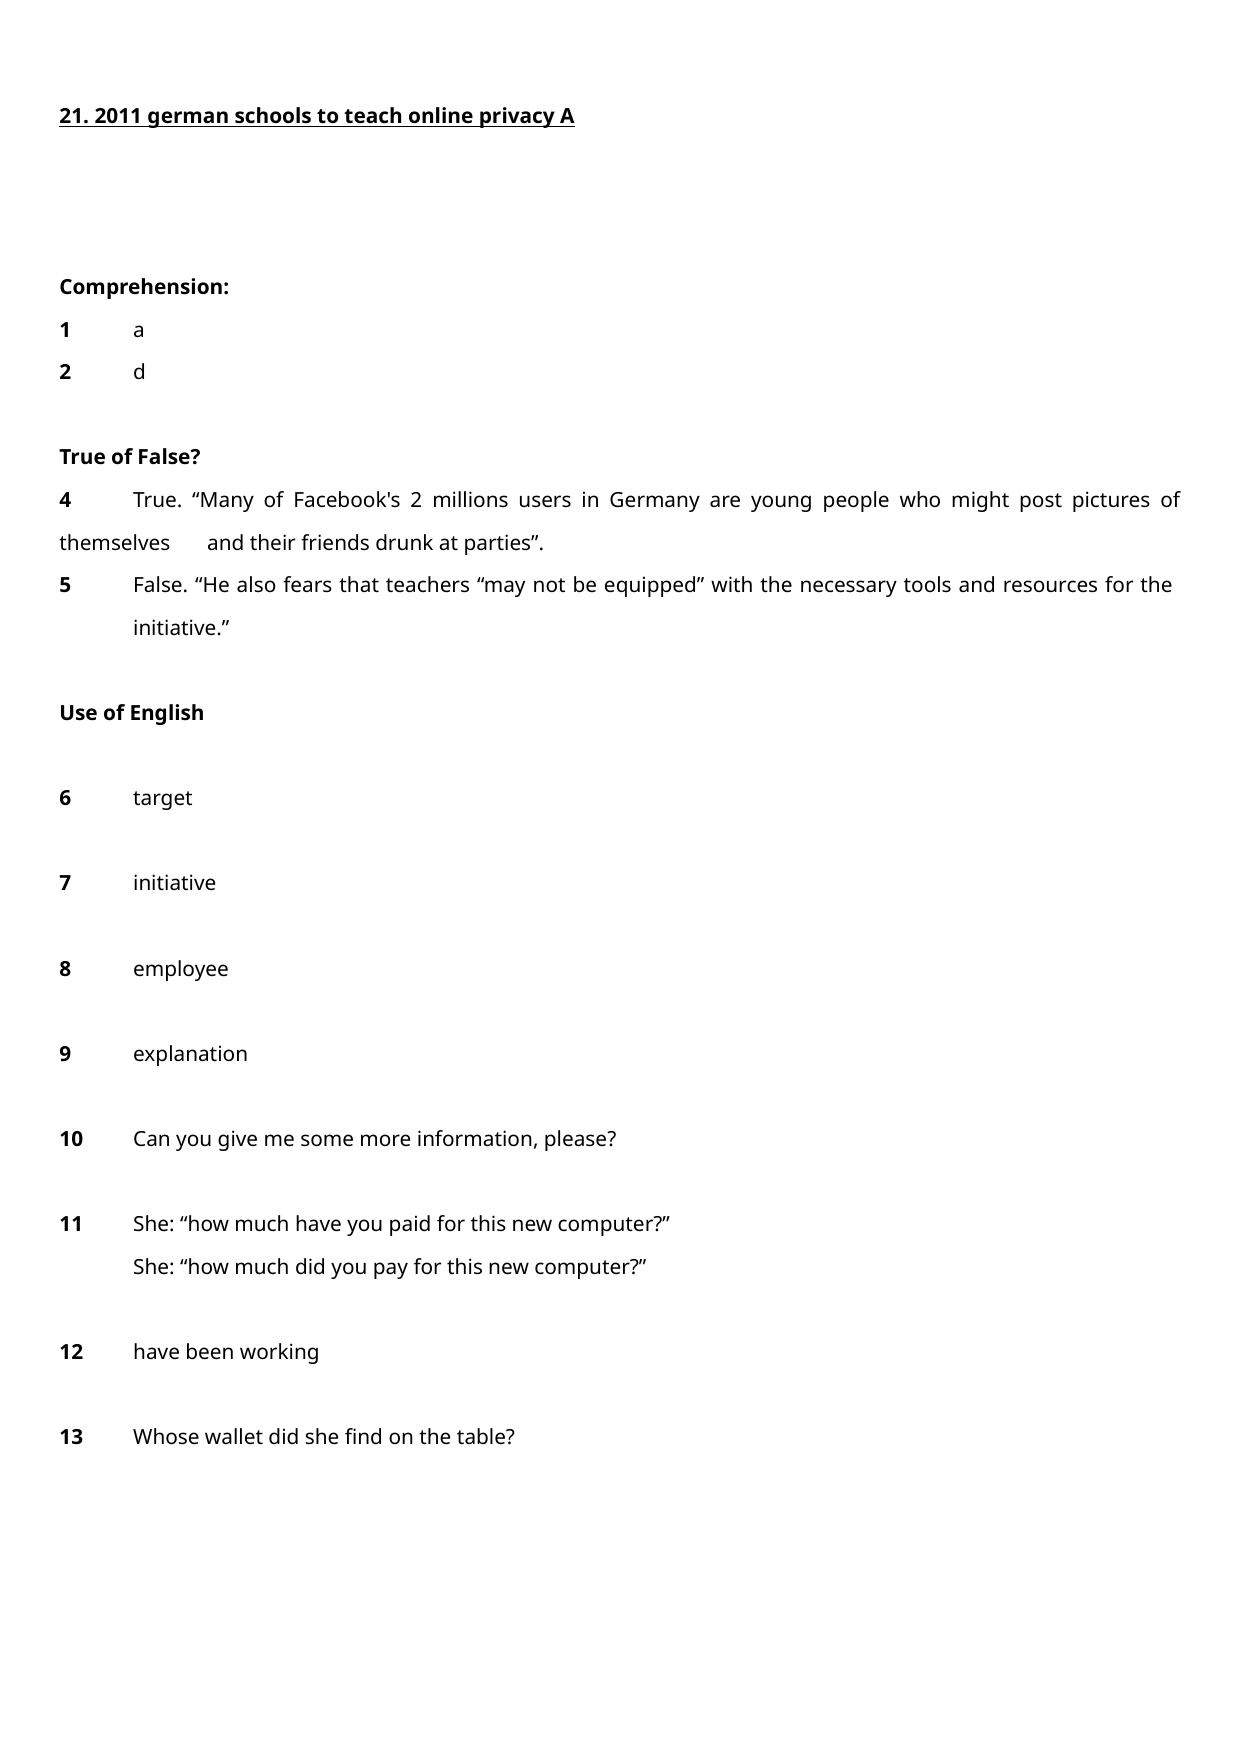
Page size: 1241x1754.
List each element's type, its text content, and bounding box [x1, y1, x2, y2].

text 5 False. “He also fears that teachers “may not be equipped” with the necessary tools and resources for the initiative.” [59, 570, 1181, 641]
text 21. 2011 german schools to teach online privacy A [59, 102, 1181, 130]
text Use of English [59, 698, 1181, 727]
text 10 Can you give me some more information, please? [59, 1124, 1181, 1153]
text 7 initiative [59, 868, 1181, 897]
text 8 employee [59, 954, 1181, 982]
text 1 a [59, 315, 1181, 343]
text 6 target [59, 783, 1181, 812]
text 4 True. “Many of Facebook's 2 millions users in Germany are young people who might post pictures of themselves and their friends drunk at parties”. [59, 485, 1181, 556]
text 2 d [59, 357, 1181, 386]
text True of False? [59, 442, 1181, 471]
text She: “how much did you pay for this new computer?” [59, 1252, 1181, 1280]
text 9 explanation [59, 1039, 1181, 1067]
text 12 have been working [59, 1337, 1181, 1366]
text 13 Whose wallet did she find on the table? [59, 1422, 1181, 1451]
text Comprehension: [59, 272, 1181, 301]
text 11 She: “how much have you paid for this new computer?” [59, 1209, 1181, 1238]
